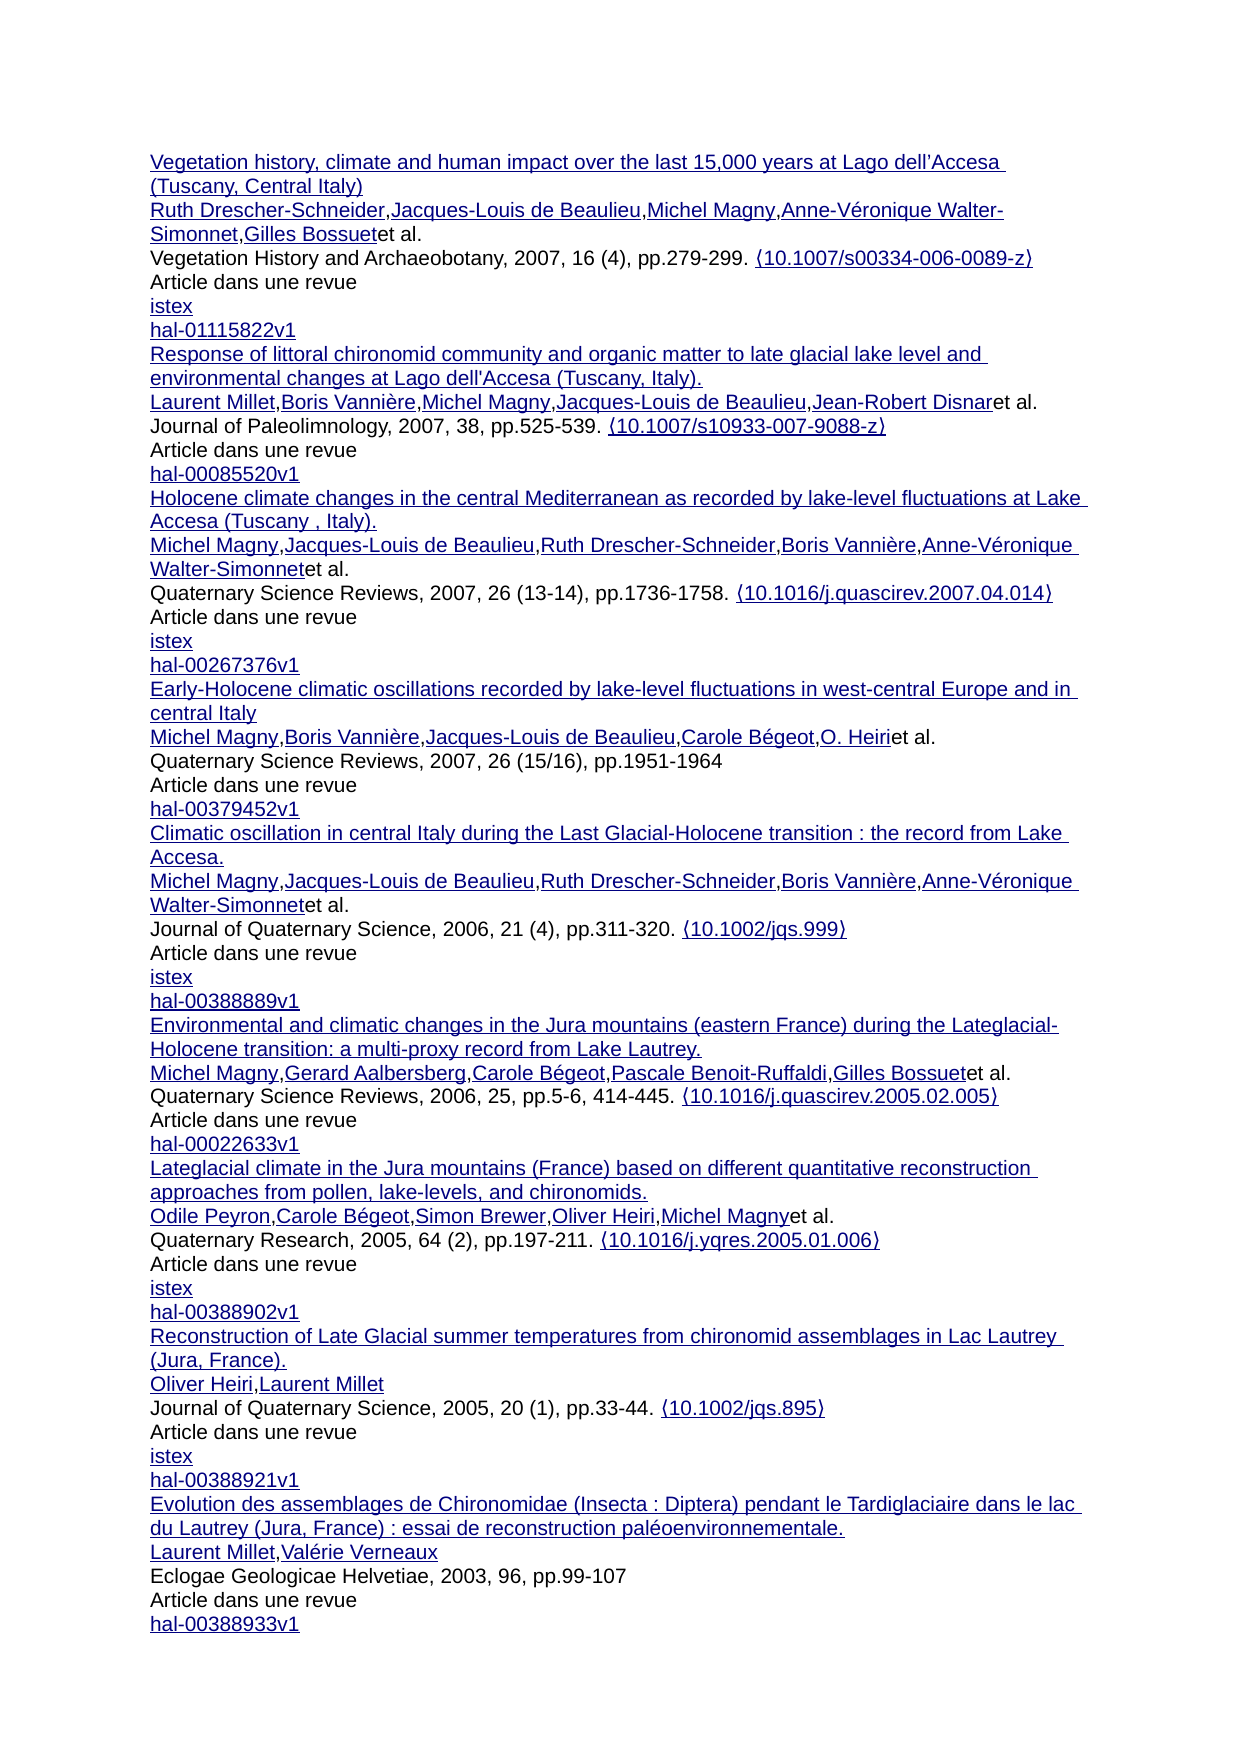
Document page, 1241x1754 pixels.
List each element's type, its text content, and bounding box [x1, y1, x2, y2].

table_cell Response of littoral chironomid community and organic matter to late glacial lake level and environmental changes at Lago dell'Accesa (Tuscany, Italy). Laurent Millet,Boris Vannière,Michel Magny,Jacques-Louis de Beaulieu,Jean-Robert Disnaret al. Journal of Paleolimnology, 2007, 38, pp.525-539. ⟨10.1007/s10933-007-9088-z⟩ Article dans une revue hal-00085520v1 [150, 342, 1090, 485]
table_cell Vegetation history, climate and human impact over the last 15,000 years at Lago dell’Accesa (Tuscany, Central Italy) Ruth Drescher-Schneider,Jacques-Louis de Beaulieu,Michel Magny,Anne-Véronique Walter-Simonnet,Gilles Bossuetet al. Vegetation History and Archaeobotany, 2007, 16 (4), pp.279-299. ⟨10.1007/s00334-006-0089-z⟩ Article dans une revue istex hal-01115822v1 [150, 150, 1090, 342]
table_cell Lateglacial climate in the Jura mountains (France) based on different quantitative reconstruction approaches from pollen, lake-levels, and chironomids. Odile Peyron,Carole Bégeot,Simon Brewer,Oliver Heiri,Michel Magnyet al. Quaternary Research, 2005, 64 (2), pp.197-211. ⟨10.1016/j.yqres.2005.01.006⟩ Article dans une revue istex hal-00388902v1 [150, 1156, 1090, 1324]
table_cell Holocene climate changes in the central Mediterranean as recorded by lake-level fluctuations at Lake Accesa (Tuscany , Italy). Michel Magny,Jacques-Louis de Beaulieu,Ruth Drescher-Schneider,Boris Vannière,Anne-Véronique Walter-Simonnetet al. Quaternary Science Reviews, 2007, 26 (13-14), pp.1736-1758. ⟨10.1016/j.quascirev.2007.04.014⟩ Article dans une revue istex hal-00267376v1 [150, 485, 1090, 677]
table_cell Evolution des assemblages de Chironomidae (Insecta : Diptera) pendant le Tardiglaciaire dans le lac du Lautrey (Jura, France) : essai de reconstruction paléoenvironnementale. Laurent Millet,Valérie Verneaux Eclogae Geologicae Helvetiae, 2003, 96, pp.99-107 Article dans une revue hal-00388933v1 [150, 1492, 1090, 1635]
table_cell Environmental and climatic changes in the Jura mountains (eastern France) during the Lateglacial-Holocene transition: a multi-proxy record from Lake Lautrey. Michel Magny,Gerard Aalbersberg,Carole Bégeot,Pascale Benoit-Ruffaldi,Gilles Bossuetet al. Quaternary Science Reviews, 2006, 25, pp.5-6, 414-445. ⟨10.1016/j.quascirev.2005.02.005⟩ Article dans une revue hal-00022633v1 [150, 1013, 1090, 1156]
table_cell Climatic oscillation in central Italy during the Last Glacial-Holocene transition : the record from Lake Accesa. Michel Magny,Jacques-Louis de Beaulieu,Ruth Drescher-Schneider,Boris Vannière,Anne-Véronique Walter-Simonnetet al. Journal of Quaternary Science, 2006, 21 (4), pp.311-320. ⟨10.1002/jqs.999⟩ Article dans une revue istex hal-00388889v1 [150, 821, 1090, 1012]
table_cell Early-Holocene climatic oscillations recorded by lake-level fluctuations in west-central Europe and in central Italy Michel Magny,Boris Vannière,Jacques-Louis de Beaulieu,Carole Bégeot,O. Heiriet al. Quaternary Science Reviews, 2007, 26 (15/16), pp.1951-1964 Article dans une revue hal-00379452v1 [150, 677, 1090, 821]
table_cell Reconstruction of Late Glacial summer temperatures from chironomid assemblages in Lac Lautrey (Jura, France). Oliver Heiri,Laurent Millet Journal of Quaternary Science, 2005, 20 (1), pp.33-44. ⟨10.1002/jqs.895⟩ Article dans une revue istex hal-00388921v1 [150, 1324, 1090, 1492]
